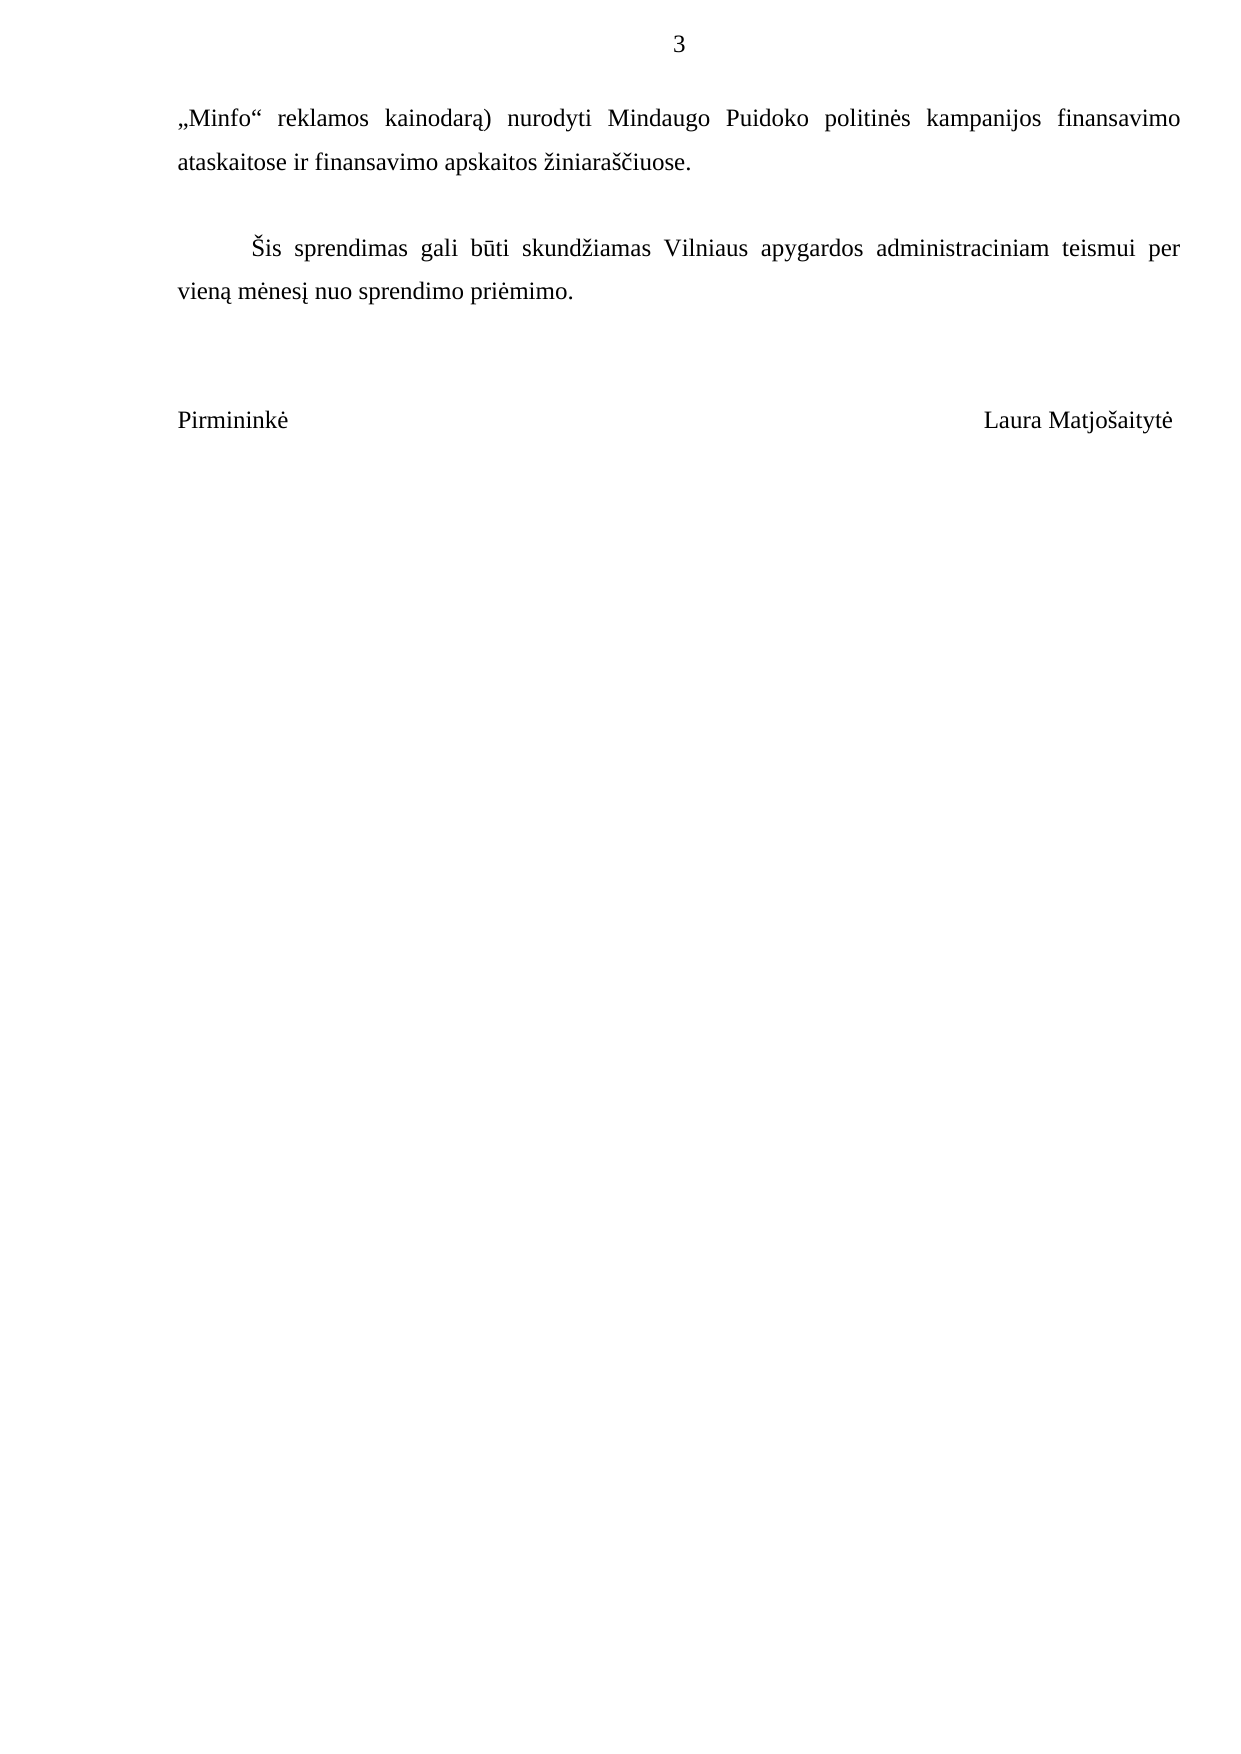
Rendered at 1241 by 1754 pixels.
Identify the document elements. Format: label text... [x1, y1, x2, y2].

text Šis sprendimas gali būti skundžiamas Vilniaus apygardos administraciniam teismui per vieną mėnesį nuo sprendimo priėmimo. [177, 233, 1181, 305]
text Pirmininkė Laura Matjošaitytė [177, 405, 1181, 434]
text „Minfo“ reklamos kainodarą) nurodyti Mindaugo Puidoko politinės kampanijos finansavimo ataskaitose ir finansavimo apskaitos žiniaraščiuose. [177, 103, 1181, 175]
